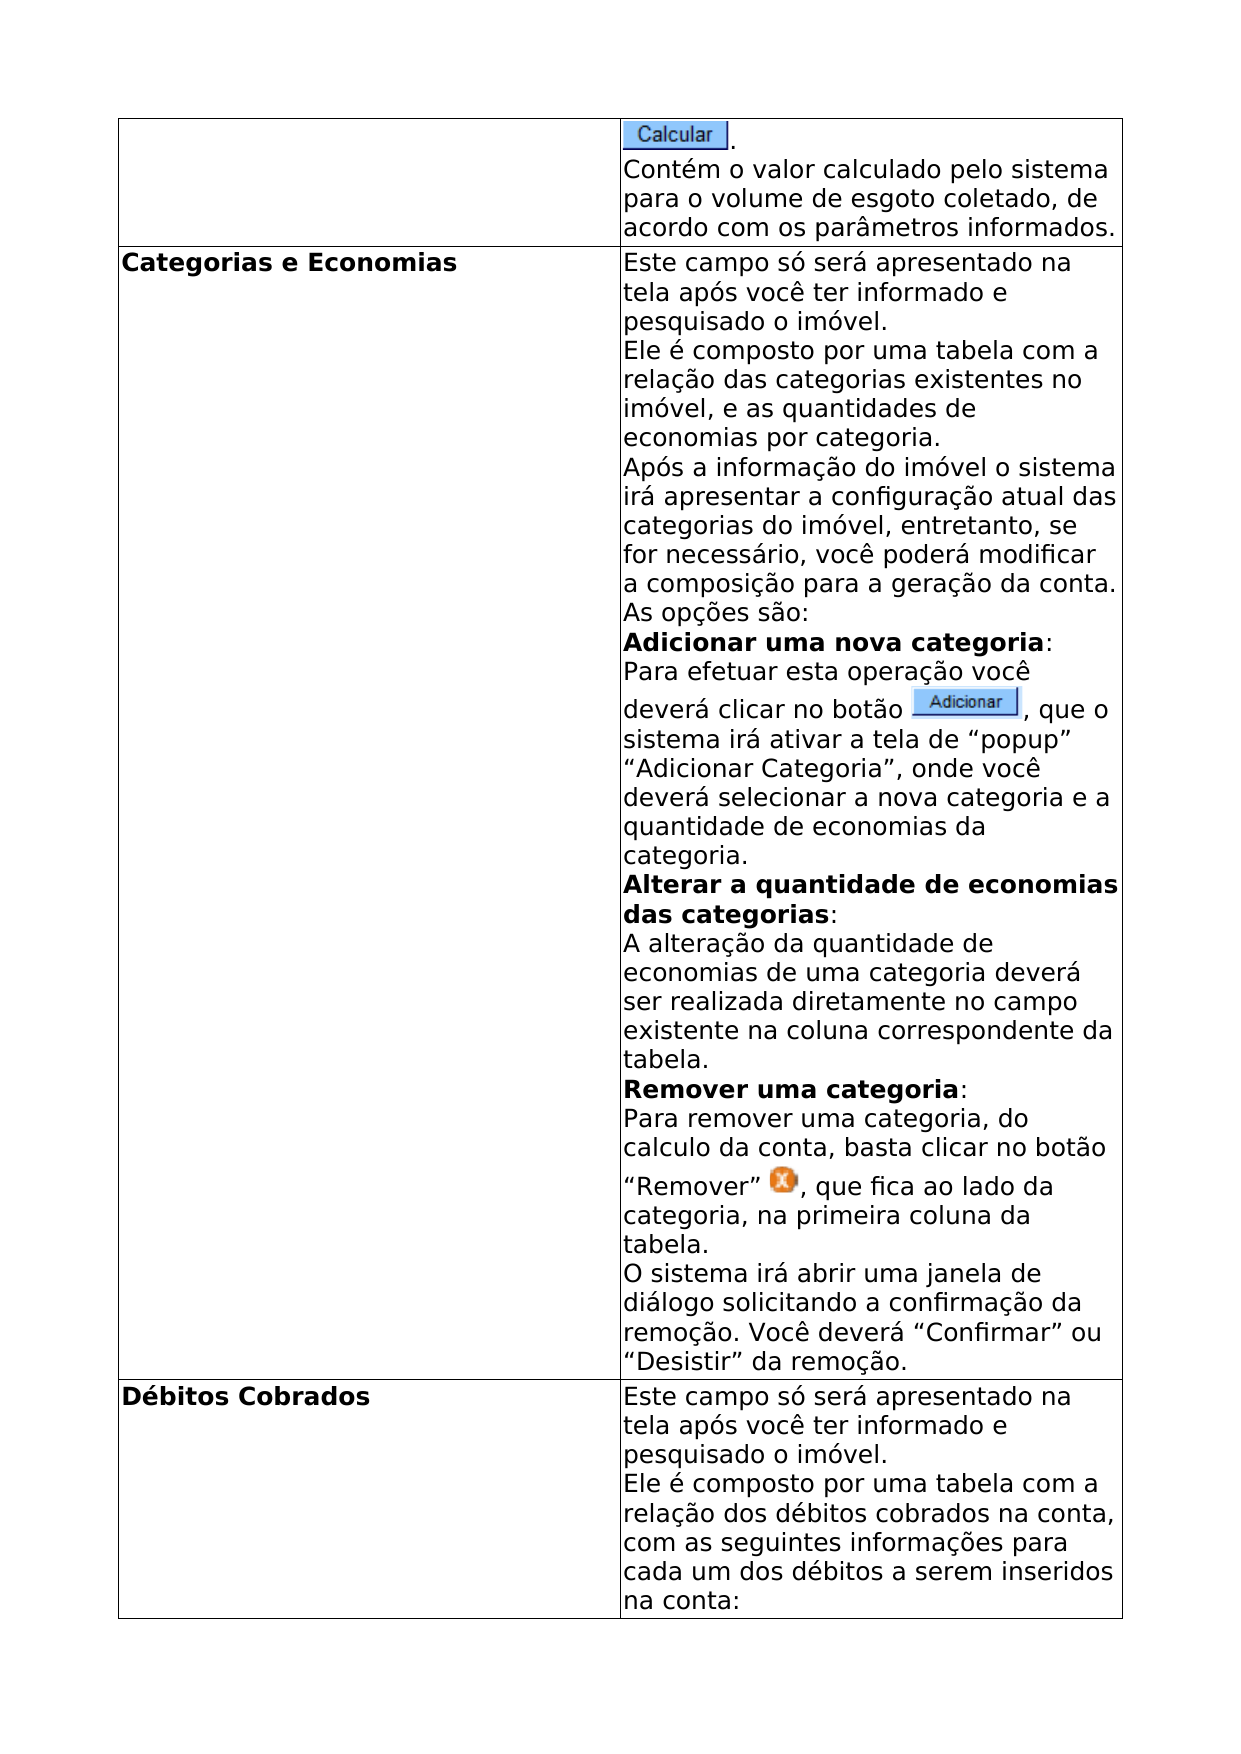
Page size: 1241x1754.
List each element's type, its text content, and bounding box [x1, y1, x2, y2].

table_cell Este campo só será apresentado na tela após você ter informado e pesquisado o imóvel. Ele é composto por uma tabela com a relação dos débitos cobrados na conta, com as seguintes informações para cada um dos débitos a serem inseridos na conta: [621, 1380, 1122, 1618]
picture [769, 1162, 800, 1196]
table_cell Débitos Cobrados [119, 1380, 620, 1618]
table_cell . Contém o valor calculado pelo sistema para o volume de esgoto coletado, de acordo com os parâmetros informados. [621, 119, 1122, 246]
table_cell [119, 119, 620, 246]
table_cell Categorias e Economias [119, 247, 620, 1379]
picture [622, 121, 730, 150]
picture [911, 686, 1023, 719]
table_cell Este campo só será apresentado na tela após você ter informado e pesquisado o imóvel. Ele é composto por uma tabela com a relação das categorias existentes no imóvel, e as quantidades de economias por categoria. Após a informação do imóvel o sistema irá apresentar a configuração atual das categorias do imóvel, entretanto, se for necessário, você poderá modificar a composição para a geração da conta. As opções são: Adicionar uma nova categoria: Para efetuar esta operação você deverá clicar no botão , que o sistema irá ativar a tela de “popup” “Adicionar Categoria”, onde você deverá selecionar a nova categoria e a quantidade de economias da categoria. Alterar a quantidade de economias das categorias: A alteração da quantidade de economias de uma categoria deverá ser realizada diretamente no campo existente na coluna correspondente da tabela. Remover uma categoria: Para remover uma categoria, do calculo da conta, basta clicar no botão “Remover” , que fica ao lado da categoria, na primeira coluna da tabela. O sistema irá abrir uma janela de diálogo solicitando a confirmação da remoção. Você deverá “Confirmar” ou “Desistir” da remoção. [621, 247, 1122, 1379]
